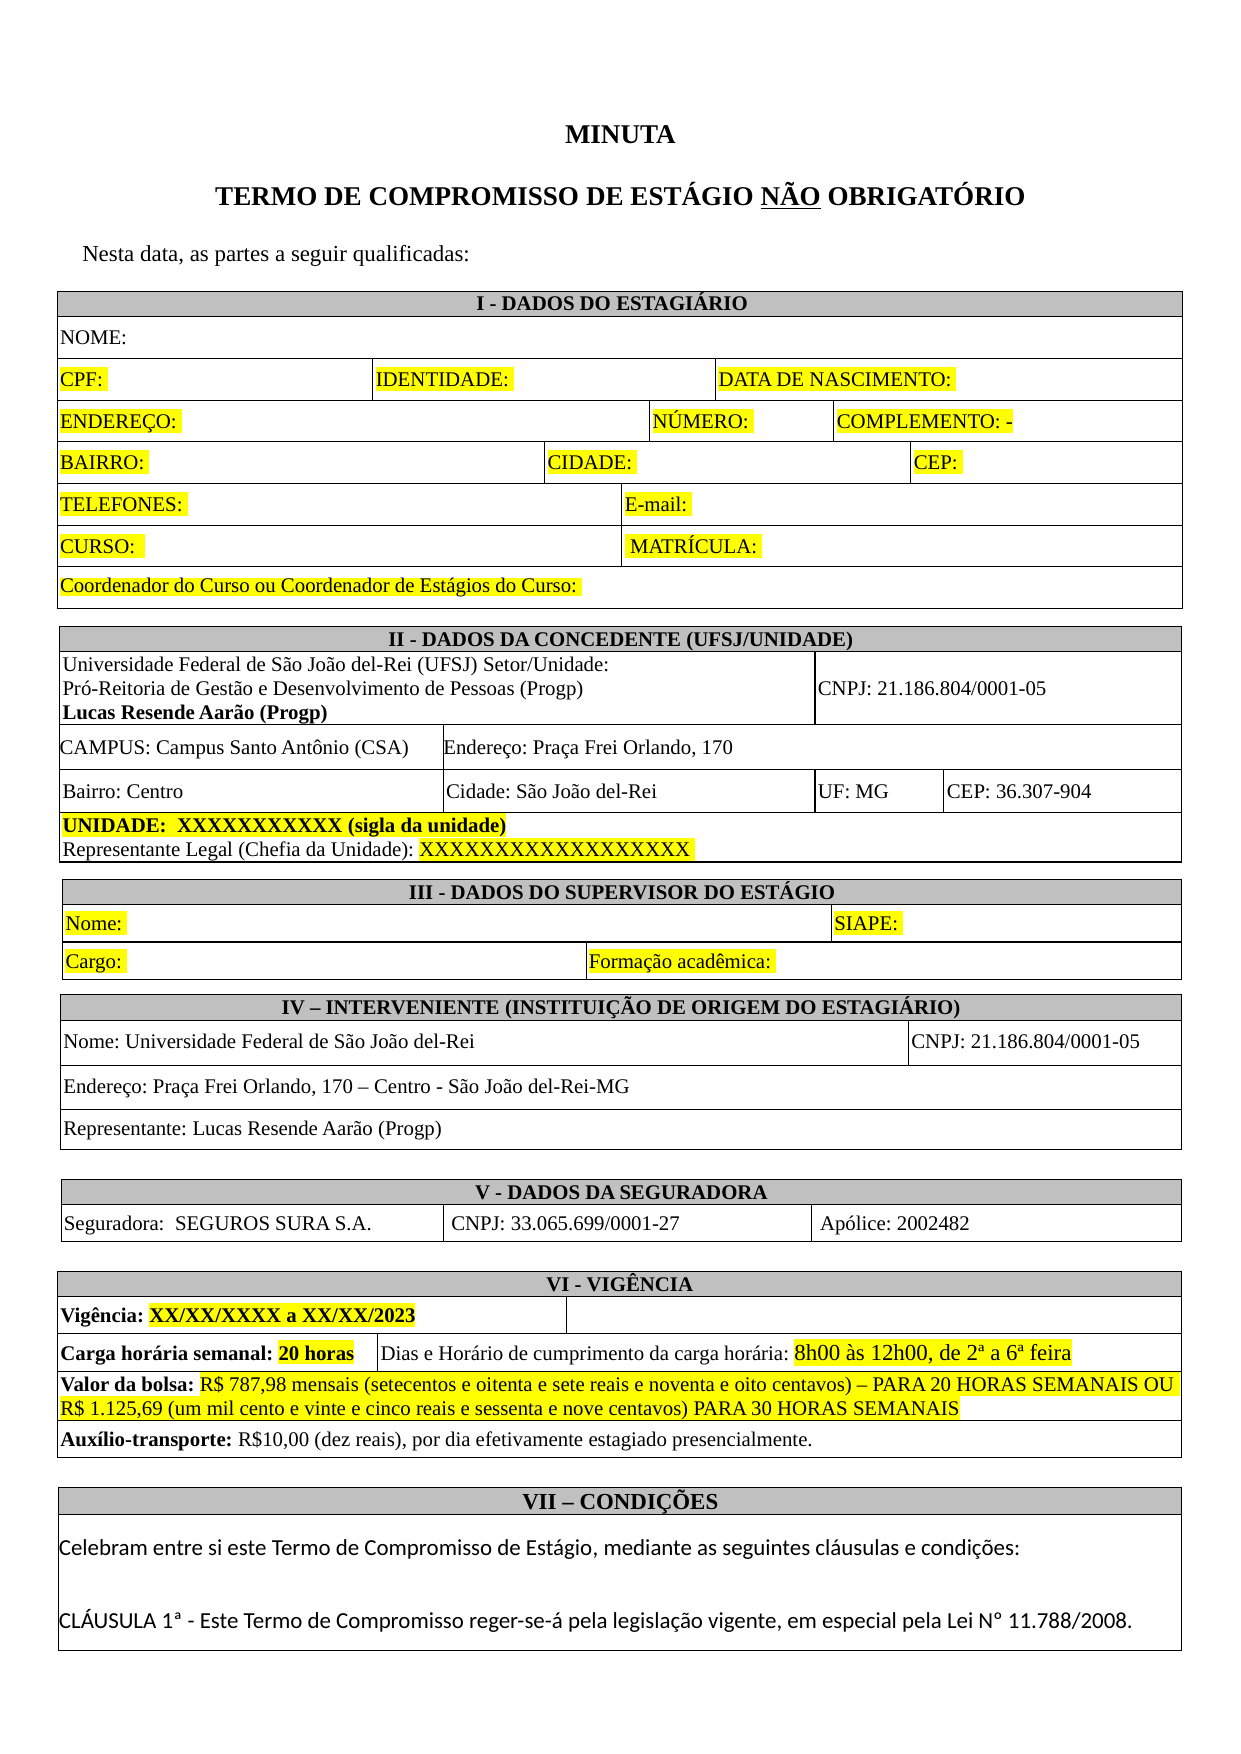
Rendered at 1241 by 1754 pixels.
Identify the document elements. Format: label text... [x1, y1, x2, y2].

table_cell CEP: 36.307-904 [944, 770, 1181, 812]
table_cell ENDEREÇO: [58, 401, 649, 441]
table_cell Cidade: São João del-Rei [444, 770, 814, 812]
table_cell Cargo: [63, 943, 586, 979]
table_header V - DADOS DA SEGURADORA [62, 1180, 1181, 1204]
table_cell UNIDADE: XXXXXXXXXXX (sigla da unidade) Representante Legal (Chefia da Unidade): XXXXXXXXXXXXXXXXXX [60, 813, 1181, 861]
table_cell Vigência: XX/XX/XXXX a XX/XX/2023 [58, 1297, 566, 1333]
table_cell Nome: Universidade Federal de São João del-Rei [61, 1021, 908, 1064]
table_cell CAMPUS: Campus Santo Antônio (CSA) [60, 725, 443, 769]
table_cell DATA DE NASCIMENTO: [716, 359, 1182, 399]
table_cell MATRÍCULA: [622, 526, 1182, 566]
table_cell Celebram entre si este Termo de Compromisso de Estágio, mediante as seguintes cláusulas e condições: CLÁUSULA 1ª - Este Termo de Compromisso reger-se-á pela legislação vigente, em especial pela Lei Nº 11.788/2008. [59, 1515, 1181, 1650]
table_header VII – CONDIÇÕES [59, 1488, 1181, 1514]
table_cell COMPLEMENTO: - [834, 401, 1182, 441]
table_header I - DADOS DO ESTAGIÁRIO [58, 292, 1182, 316]
table_cell Endereço: Praça Frei Orlando, 170 – Centro - São João del-Rei-MG [61, 1066, 1181, 1109]
table_cell Endereço: Praça Frei Orlando, 170 [444, 725, 1181, 769]
table_cell BAIRRO: [58, 442, 544, 483]
table_cell Auxílio-transporte: R$10,00 (dez reais), por dia efetivamente estagiado presencialmente. [58, 1421, 1181, 1457]
table_cell Nome: [63, 905, 831, 941]
table_cell CNPJ: 33.065.699/0001-27 [444, 1205, 811, 1241]
table_cell SIAPE: [832, 905, 1181, 941]
table_cell Universidade Federal de São João del-Rei (UFSJ) Setor/Unidade: Pró-Reitoria de Gestão e Desenvolvimento de Pessoas (Progp) Lucas Resende Aarão (Progp) [60, 652, 814, 724]
table_cell CURSO: [58, 526, 621, 566]
table_cell IDENTIDADE: [373, 359, 715, 399]
table_cell Dias e Horário de cumprimento da carga horária: 8h00 às 12h00, de 2ª a 6ª feira [378, 1334, 1181, 1371]
table_cell E-mail: [622, 484, 1182, 524]
table_cell CPF: [58, 359, 372, 399]
table_cell Bairro: Centro [60, 770, 443, 812]
table_cell UF: MG [816, 770, 943, 812]
table_header II - DADOS DA CONCEDENTE (UFSJ/UNIDADE) [60, 627, 1181, 651]
table_cell Coordenador do Curso ou Coordenador de Estágios do Curso: [58, 567, 1182, 608]
table_cell CNPJ: 21.186.804/0001-05 [909, 1021, 1181, 1064]
text Nesta data, as partes a seguir qualificadas: [82, 240, 1181, 267]
table_cell CEP: [911, 442, 1182, 483]
table_header VI - VIGÊNCIA [58, 1272, 1181, 1296]
table_cell TELEFONES: [58, 484, 621, 524]
table_cell NOME: [58, 317, 1182, 358]
text TERMO DE COMPROMISSO DE ESTÁGIO NÃO OBRIGATÓRIO [59, 180, 1181, 212]
table_cell Seguradora: SEGUROS SURA S.A. [62, 1205, 443, 1241]
table_cell Formação acadêmica: [587, 943, 1181, 979]
table_cell Representante: Lucas Resende Aarão (Progp) [61, 1110, 1181, 1149]
table_cell Carga horária semanal: 20 horas [58, 1334, 377, 1371]
table_cell CIDADE: [545, 442, 910, 483]
table_header III - DADOS DO SUPERVISOR DO ESTÁGIO [63, 880, 1181, 904]
table_cell [567, 1297, 1181, 1333]
table_header IV – INTERVENIENTE (INSTITUIÇÃO DE ORIGEM DO ESTAGIÁRIO) [61, 995, 1181, 1020]
text MINUTA [59, 118, 1181, 149]
table_cell Valor da bolsa: R$ 787,98 mensais (setecentos e oitenta e sete reais e noventa e oito centavos) – PARA 20 HORAS SEMANAIS OU R$ 1.125,69 (um mil cento e vinte e cinco reais e sessenta e nove centavos) PARA 30 HORAS SEMANAIS [58, 1372, 1181, 1420]
table_cell Apólice: 2002482 [812, 1205, 1181, 1241]
table_cell NÚMERO: [650, 401, 833, 441]
table_cell CNPJ: 21.186.804/0001-05 [816, 652, 1181, 724]
